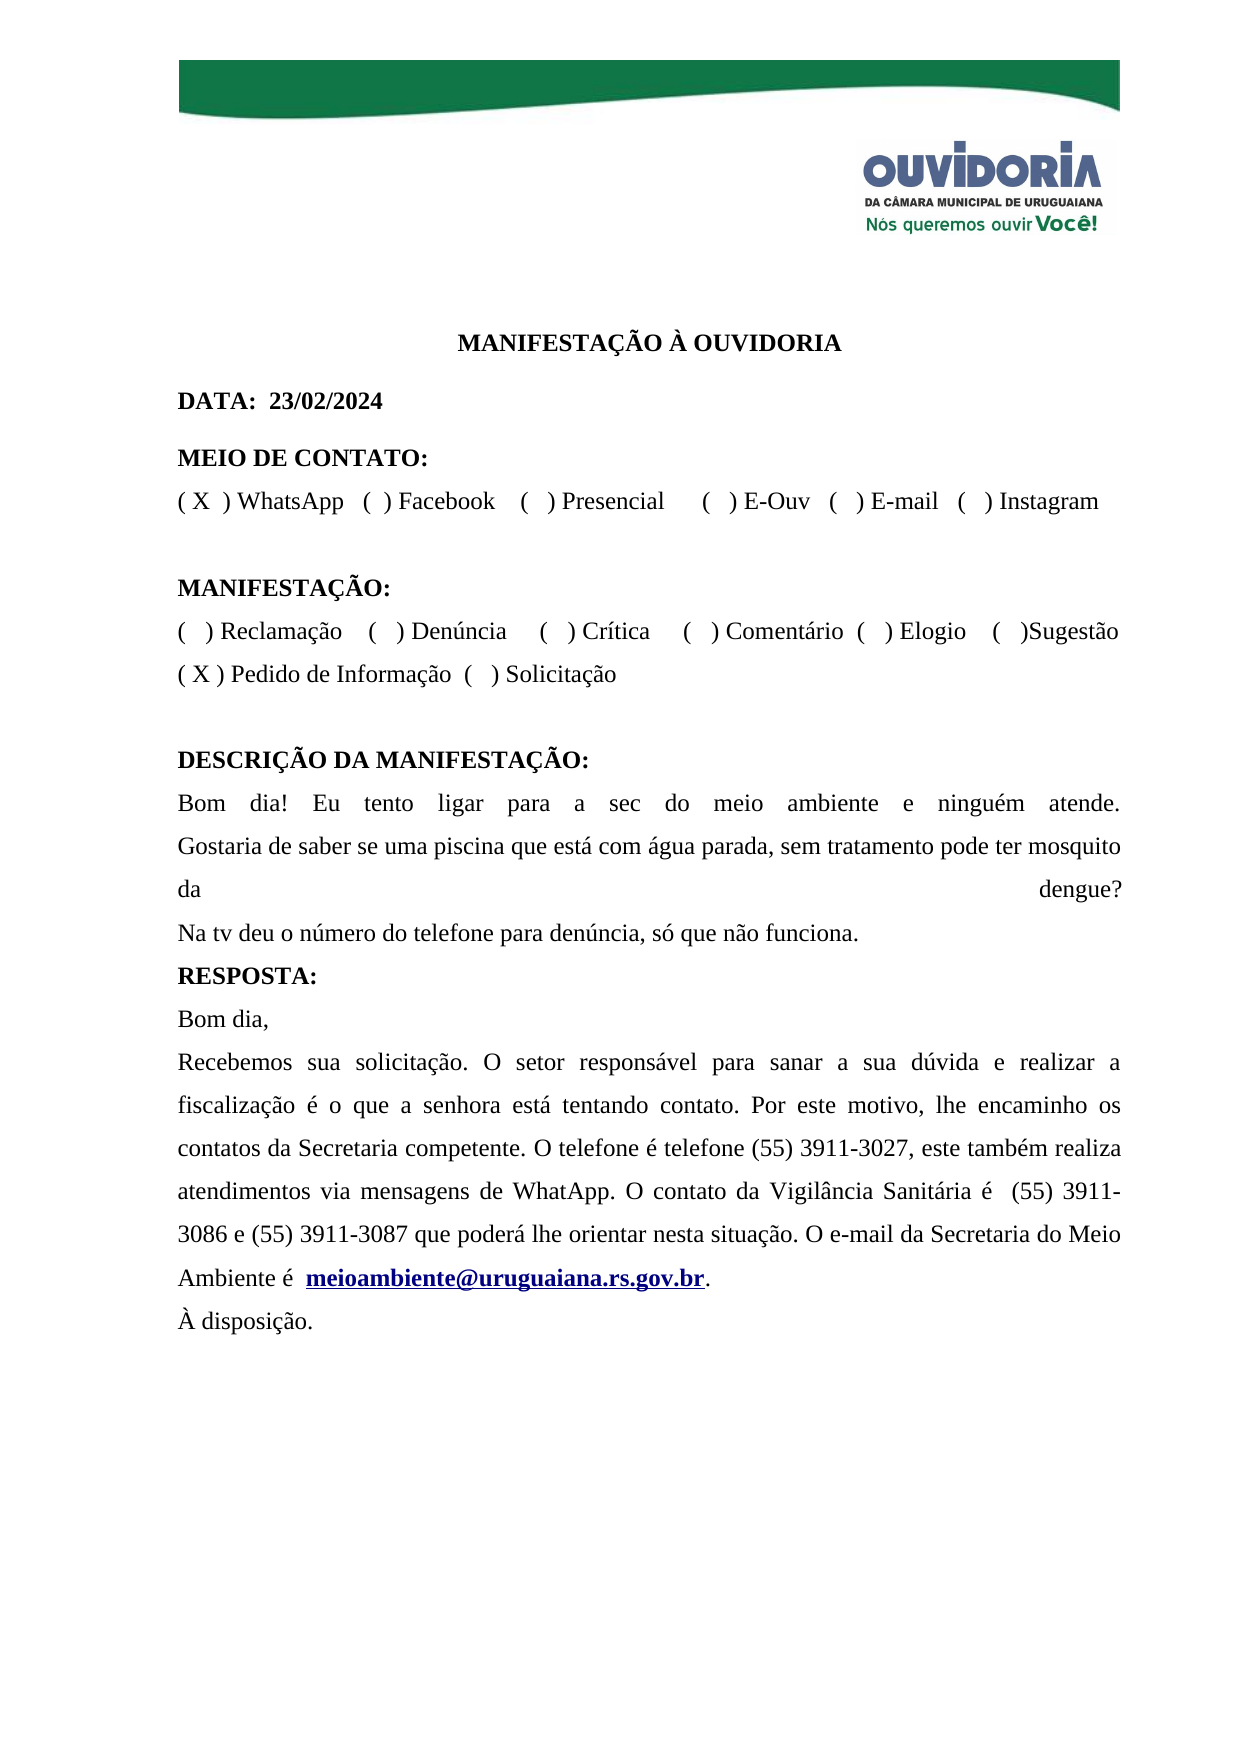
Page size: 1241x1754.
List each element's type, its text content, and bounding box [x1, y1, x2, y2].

list Bom dia, [177, 1004, 1122, 1033]
list RESPOSTA: [177, 961, 1122, 989]
text ( ) Reclamação ( ) Denúncia ( ) Crítica ( ) Comentário ( ) Elogio ( )Sugestão ( X ) Pedido de Informação ( ) Solicitação [177, 616, 1122, 688]
text MANIFESTAÇÃO À OUVIDORIA [177, 328, 1122, 357]
text MEIO DE CONTATO: [177, 443, 1122, 472]
text DATA: 23/02/2024 [177, 386, 1122, 414]
text Bom dia! Eu tento ligar para a sec do meio ambiente e ninguém atende. Gostaria de saber se uma piscina que está com água parada, sem tratamento pode ter mosquito da dengue? Na tv deu o número do telefone para denúncia, só que não funciona. [177, 788, 1122, 946]
text DESCRIÇÃO DA MANIFESTAÇÃO: [177, 745, 1122, 774]
picture [180, 60, 1120, 126]
picture [856, 139, 1117, 235]
list À disposição. [177, 1306, 1122, 1334]
text ( X ) WhatsApp ( ) Facebook ( ) Presencial ( ) E-Ouv ( ) E-mail ( ) Instagram [177, 486, 1122, 515]
text MANIFESTAÇÃO: [177, 573, 1122, 601]
list Recebemos sua solicitação. O setor responsável para sanar a sua dúvida e realizar a fiscalização é o que a senhora está tentando contato. Por este motivo, lhe encaminho os contatos da Secretaria competente. O telefone é telefone (55) 3911-3027, este também realiza atendimentos via mensagens de WhatApp. O contato da Vigilância Sanitária é (55) 3911-3086 e (55) 3911-3087 que poderá lhe orientar nesta situação. O e-mail da Secretaria do Meio Ambiente é meioambiente@uruguaiana.rs.gov.br. [177, 1047, 1122, 1291]
